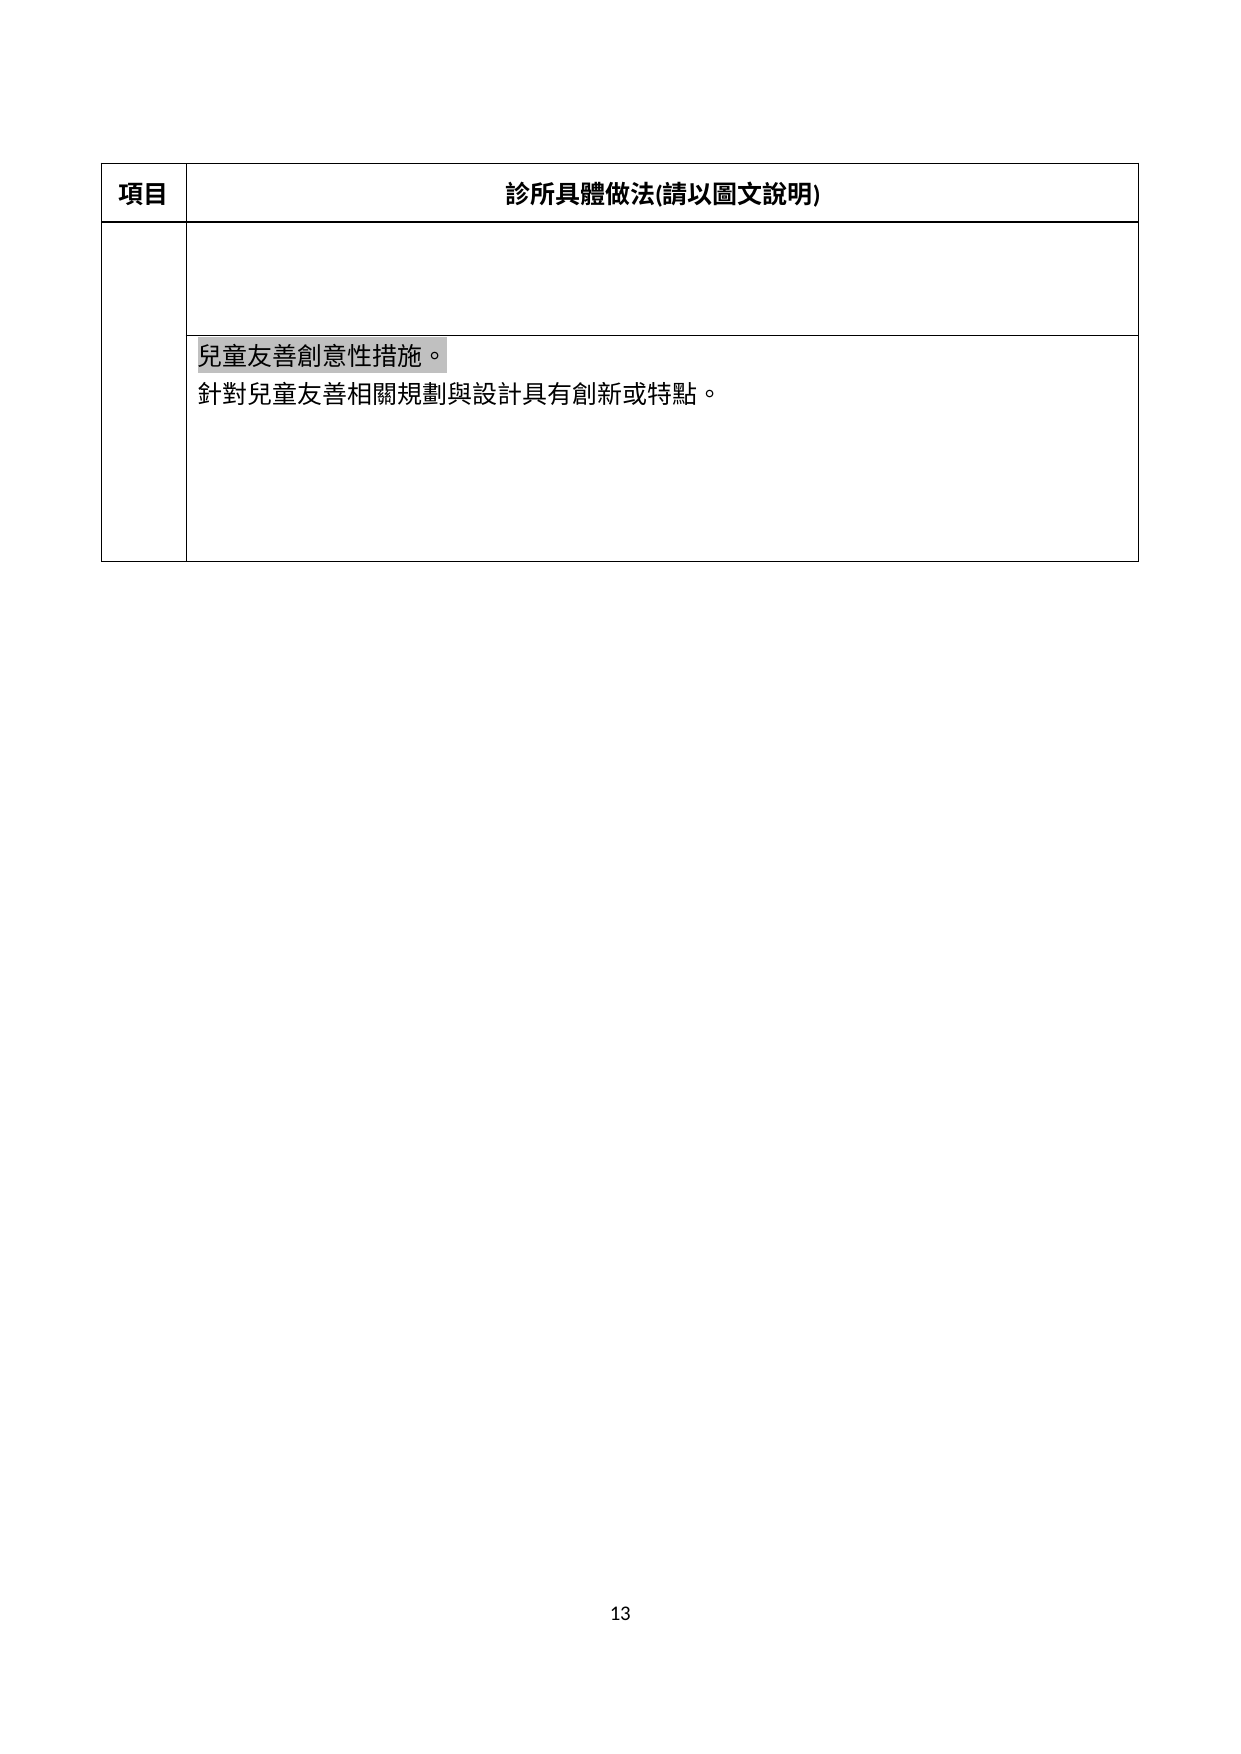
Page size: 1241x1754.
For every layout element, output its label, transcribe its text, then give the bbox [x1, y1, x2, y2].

table_cell [187, 223, 1138, 335]
table_header 項目 [102, 164, 186, 221]
table_cell 兒童友善創意性措施。 針對兒童友善相關規劃與設計具有創新或特點。 [187, 336, 1138, 561]
table_header 診所具體做法(請以圖文說明) [187, 164, 1138, 221]
